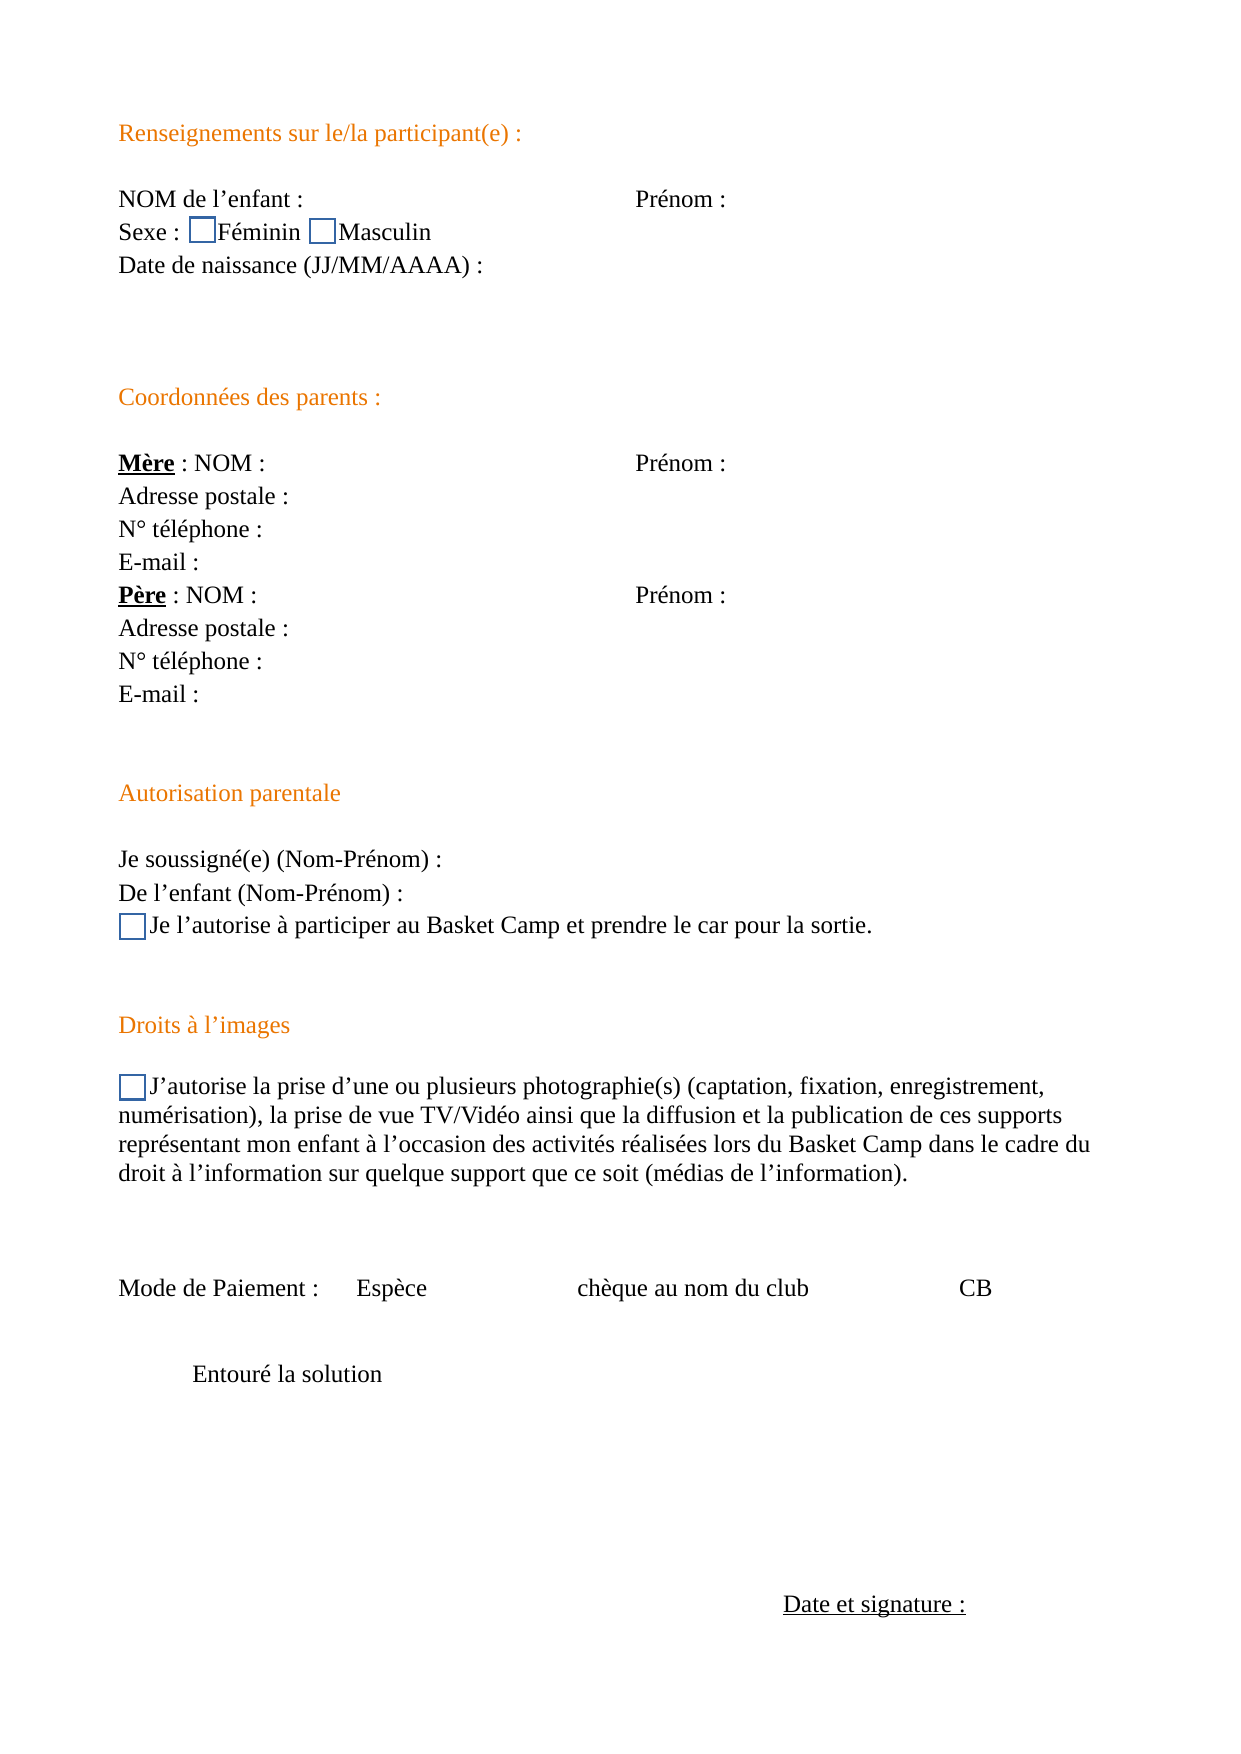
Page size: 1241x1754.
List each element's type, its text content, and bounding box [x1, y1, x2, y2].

text Date et signature : [709, 1589, 1122, 1618]
text E-mail : [118, 679, 1122, 708]
text Date de naissance (JJ/MM/AAAA) : [118, 250, 1122, 279]
text Entouré la solution [118, 1359, 1122, 1388]
text Mode de Paiement : Espèce chèque au nom du club CB [118, 1273, 1122, 1301]
text N° téléphone : [118, 646, 1122, 675]
text Je soussigné(e) (Nom-Prénom) : [118, 844, 1122, 873]
text Je l’autorise à participer au Basket Camp et prendre le car pour la sortie. [118, 911, 1122, 939]
text Coordonnées des parents : [118, 382, 1122, 411]
text Renseignements sur le/la participant(e) : [118, 118, 1122, 147]
text Adresse postale : [118, 613, 1122, 642]
text De l’enfant (Nom-Prénom) : [118, 878, 1122, 906]
text E-mail : [118, 547, 1122, 576]
text J’autorise la prise d’une ou plusieurs photographie(s) (captation, fixation, enregistrement, numérisation), la prise de vue TV/Vidéo ainsi que la diffusion et la publication de ces supports représentant mon enfant à l’occasion des activités réalisées lors du Basket Camp dans le cadre du droit à l’information sur quelque support que ce soit (médias de l’information). [118, 1071, 1122, 1186]
text Droits à l’images [118, 1010, 1122, 1038]
text N° téléphone : [118, 514, 1122, 543]
text Autorisation parentale [118, 778, 1122, 807]
text Père : NOM : Prénom : [118, 580, 1122, 609]
text Mère : NOM : Prénom : [118, 448, 1122, 477]
text NOM de l’enfant : Prénom : [118, 184, 1122, 213]
text Adresse postale : [118, 481, 1122, 510]
text Sexe : Féminin Masculin [118, 217, 1122, 246]
